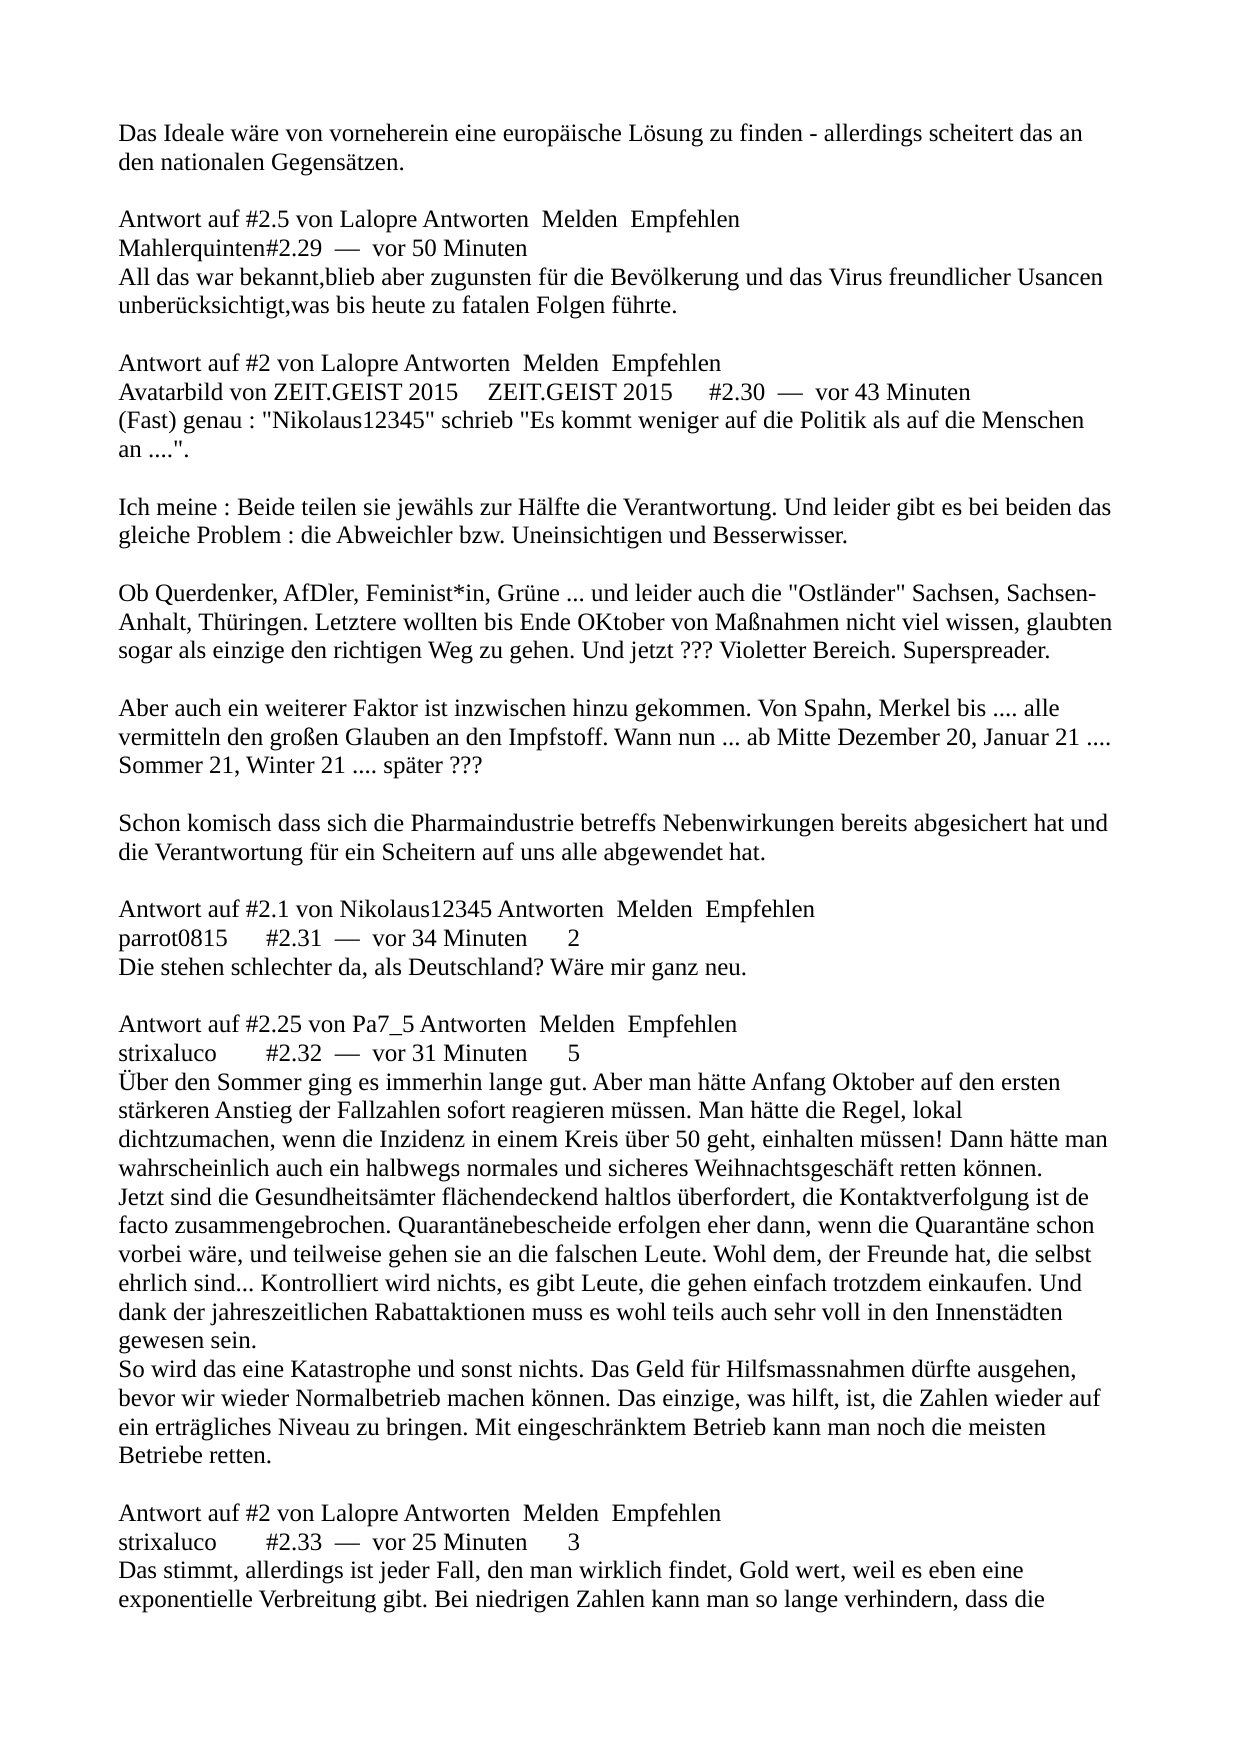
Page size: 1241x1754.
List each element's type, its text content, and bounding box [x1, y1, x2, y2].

text Schon komisch dass sich die Pharmaindustrie betreffs Nebenwirkungen bereits abgesichert hat und die Verantwortung für ein Scheitern auf uns alle abgewendet hat. [118, 808, 1122, 866]
text strixaluco #2.33 — vor 25 Minuten 3 [118, 1527, 1122, 1556]
text (Fast) genau : "Nikolaus12345" schrieb "Es kommt weniger auf die Politik als auf die Menschen an ....". [118, 406, 1122, 463]
text Über den Sommer ging es immerhin lange gut. Aber man hätte Anfang Oktober auf den ersten stärkeren Anstieg der Fallzahlen sofort reagieren müssen. Man hätte die Regel, lokal dichtzumachen, wenn die Inzidenz in einem Kreis über 50 geht, einhalten müssen! Dann hätte man wahrscheinlich auch ein halbwegs normales und sicheres Weihnachtsgeschäft retten können. [118, 1067, 1122, 1182]
text Avatarbild von ZEIT.GEIST 2015 ZEIT.GEIST 2015 #2.30 — vor 43 Minuten [118, 377, 1122, 406]
text Mahlerquinten #2.29 — vor 50 Minuten [118, 233, 1122, 262]
text parrot0815 #2.31 — vor 34 Minuten 2 [118, 923, 1122, 952]
text Ich meine : Beide teilen sie jewähls zur Hälfte die Verantwortung. Und leider gibt es bei beiden das gleiche Problem : die Abweichler bzw. Uneinsichtigen und Besserwisser. [118, 492, 1122, 549]
text Aber auch ein weiterer Faktor ist inzwischen hinzu gekommen. Von Spahn, Merkel bis .... alle vermitteln den großen Glauben an den Impfstoff. Wann nun ... ab Mitte Dezember 20, Januar 21 .... Sommer 21, Winter 21 .... später ??? [118, 693, 1122, 779]
text Das Ideale wäre von vorneherein eine europäische Lösung zu finden - allerdings scheitert das an den nationalen Gegensätzen. [118, 118, 1122, 176]
text Antwort auf #2.1 von Nikolaus12345 Antworten Melden Empfehlen [118, 894, 1122, 923]
text Antwort auf #2 von Lalopre Antworten Melden Empfehlen [118, 348, 1122, 377]
text strixaluco #2.32 — vor 31 Minuten 5 [118, 1038, 1122, 1067]
text Das stimmt, allerdings ist jeder Fall, den man wirklich findet, Gold wert, weil es eben eine exponentielle Verbreitung gibt. Bei niedrigen Zahlen kann man so lange verhindern, dass die [118, 1556, 1122, 1613]
text Antwort auf #2 von Lalopre Antworten Melden Empfehlen [118, 1498, 1122, 1527]
text All das war bekannt,blieb aber zugunsten für die Bevölkerung und das Virus freundlicher Usancen unberücksichtigt,was bis heute zu fatalen Folgen führte. [118, 262, 1122, 319]
text Antwort auf #2.5 von Lalopre Antworten Melden Empfehlen [118, 204, 1122, 233]
text Jetzt sind die Gesundheitsämter flächendeckend haltlos überfordert, die Kontaktverfolgung ist de facto zusammengebrochen. Quarantänebescheide erfolgen eher dann, wenn die Quarantäne schon vorbei wäre, und teilweise gehen sie an die falschen Leute. Wohl dem, der Freunde hat, die selbst ehrlich sind... Kontrolliert wird nichts, es gibt Leute, die gehen einfach trotzdem einkaufen. Und dank der jahreszeitlichen Rabattaktionen muss es wohl teils auch sehr voll in den Innenstädten gewesen sein. [118, 1182, 1122, 1354]
text Antwort auf #2.25 von Pa7_5 Antworten Melden Empfehlen [118, 1009, 1122, 1038]
text So wird das eine Katastrophe und sonst nichts. Das Geld für Hilfsmassnahmen dürfte ausgehen, bevor wir wieder Normalbetrieb machen können. Das einzige, was hilft, ist, die Zahlen wieder auf ein erträgliches Niveau zu bringen. Mit eingeschränktem Betrieb kann man noch die meisten Betriebe retten. [118, 1354, 1122, 1469]
text Ob Querdenker, AfDler, Feminist*in, Grüne ... und leider auch die "Ostländer" Sachsen, Sachsen-Anhalt, Thüringen. Letztere wollten bis Ende OKtober von Maßnahmen nicht viel wissen, glaubten sogar als einzige den richtigen Weg zu gehen. Und jetzt ??? Violetter Bereich. Superspreader. [118, 578, 1122, 664]
text Die stehen schlechter da, als Deutschland? Wäre mir ganz neu. [118, 952, 1122, 981]
